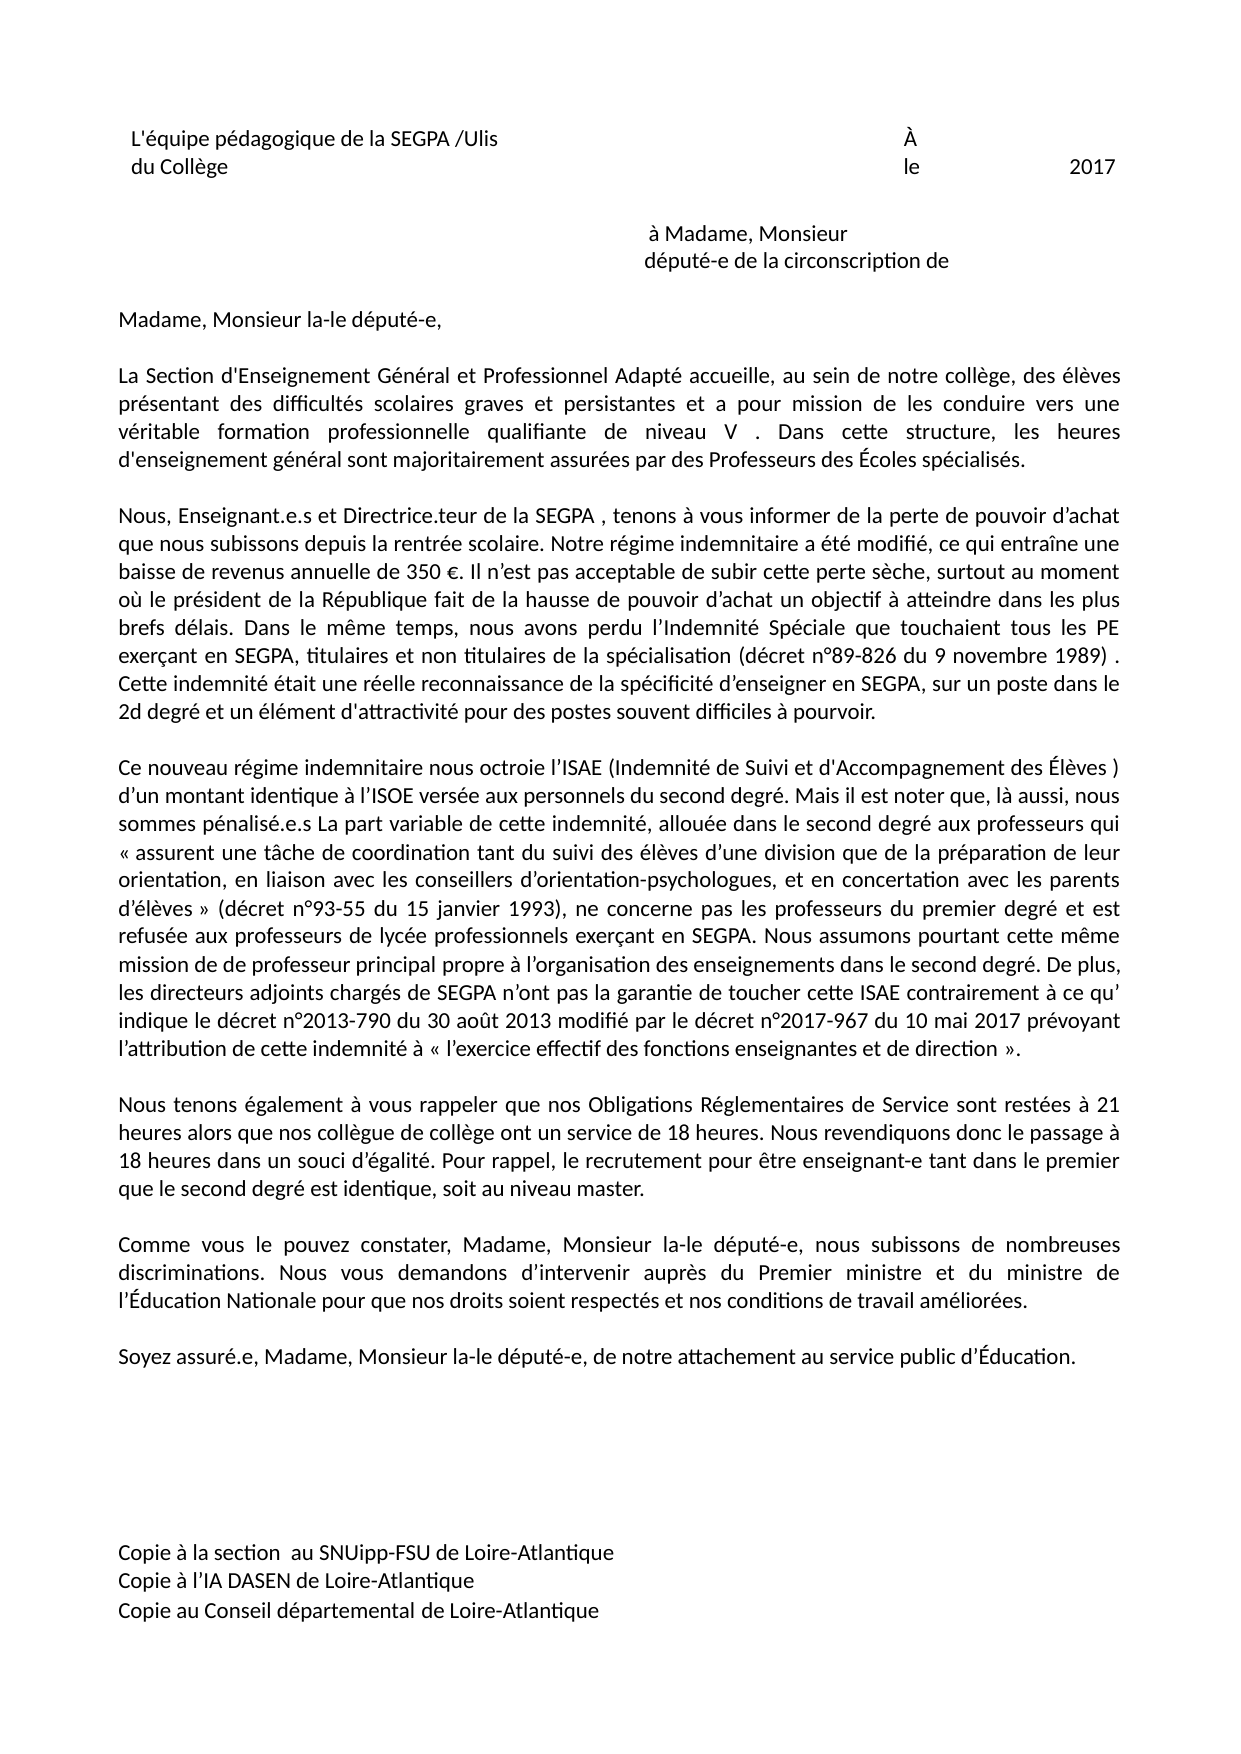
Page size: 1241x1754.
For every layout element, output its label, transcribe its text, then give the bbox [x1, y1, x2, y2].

text Madame, Monsieur la-le député-e, [118, 305, 1122, 333]
text Soyez assuré.e, Madame, Monsieur la-le député-e, de notre attachement au service public d’Éducation. [118, 1342, 1122, 1370]
text Copie à l’IA DASEN de Loire-Atlantique [118, 1566, 1122, 1594]
text Copie à la section au SNUipp-FSU de Loire-Atlantique [118, 1538, 1122, 1566]
text Nous, Enseignant.e.s et Directrice.teur de la SEGPA , tenons à vous informer de la perte de pouvoir d’achat que nous subissons depuis la rentrée scolaire. Notre régime indemnitaire a été modifié, ce qui entraîne une baisse de revenus annuelle de 350 €. Il n’est pas acceptable de subir cette perte sèche, surtout au moment où le président de la République fait de la hausse de pouvoir d’achat un objectif à atteindre dans les plus brefs délais. Dans le même temps, nous avons perdu l’Indemnité Spéciale que touchaient tous les PE exerçant en SEGPA, titulaires et non titulaires de la spécialisation (décret n°89-826 du 9 novembre 1989) . Cette indemnité était une réelle reconnaissance de la spécificité d’enseigner en SEGPA, sur un poste dans le 2d degré et un élément d'attractivité pour des postes souvent difficiles à pourvoir. [118, 501, 1122, 726]
text député-e de la circonscription de [118, 247, 1122, 275]
text à Madame, Monsieur [118, 219, 1122, 247]
text Comme vous le pouvez constater, Madame, Monsieur la-le député-e, nous subissons de nombreuses discriminations. Nous vous demandons d’intervenir auprès du Premier ministre et du ministre de l’Éducation Nationale pour que nos droits soient respectés et nos conditions de travail améliorées. [118, 1230, 1122, 1314]
text La Section d'Enseignement Général et Professionnel Adapté accueille, au sein de notre collège, des élèves présentant des difficultés scolaires graves et persistantes et a pour mission de les conduire vers une véritable formation professionnelle qualifiante de niveau V . Dans cette structure, les heures d'enseignement général sont majoritairement assurées par des Professeurs des Écoles spécialisés. [118, 361, 1122, 473]
table_header L'équipe pédagogique de la SEGPA /Ulis du Collège [125, 118, 620, 186]
text Nous tenons également à vous rappeler que nos Obligations Réglementaires de Service sont restées à 21 heures alors que nos collègue de collège ont un service de 18 heures. Nous revendiquons donc le passage à 18 heures dans un souci d’égalité. Pour rappel, le recrutement pour être enseignant-e tant dans le premier que le second degré est identique, soit au niveau master. [118, 1090, 1122, 1202]
text Copie au Conseil départemental de Loire-Atlantique [118, 1594, 1122, 1625]
text Ce nouveau régime indemnitaire nous octroie l’ISAE (Indemnité de Suivi et d'Accompagnement des Élèves ) d’un montant identique à l’ISOE versée aux personnels du second degré. Mais il est noter que, là aussi, nous sommes pénalisé.e.s La part variable de cette indemnité, allouée dans le second degré aux professeurs qui « assurent une tâche de coordination tant du suivi des élèves d’une division que de la préparation de leur orientation, en liaison avec les conseillers d’orientation-psychologues, et en concertation avec les parents d’élèves » (décret n°93-55 du 15 janvier 1993), ne concerne pas les professeurs du premier degré et est refusée aux professeurs de lycée professionnels exerçant en SEGPA. Nous assumons pourtant cette même mission de de professeur principal propre à l’organisation des enseignements dans le second degré. De plus, les directeurs adjoints chargés de SEGPA n’ont pas la garantie de toucher cette ISAE contrairement à ce qu’ indique le décret n°2013-790 du 30 août 2013 modifié par le décret n°2017-967 du 10 mai 2017 prévoyant l’attribution de cette indemnité à « l’exercice effectif des fonctions enseignantes et de direction ». [118, 753, 1122, 1062]
table_header À le 2017 [620, 118, 1122, 186]
